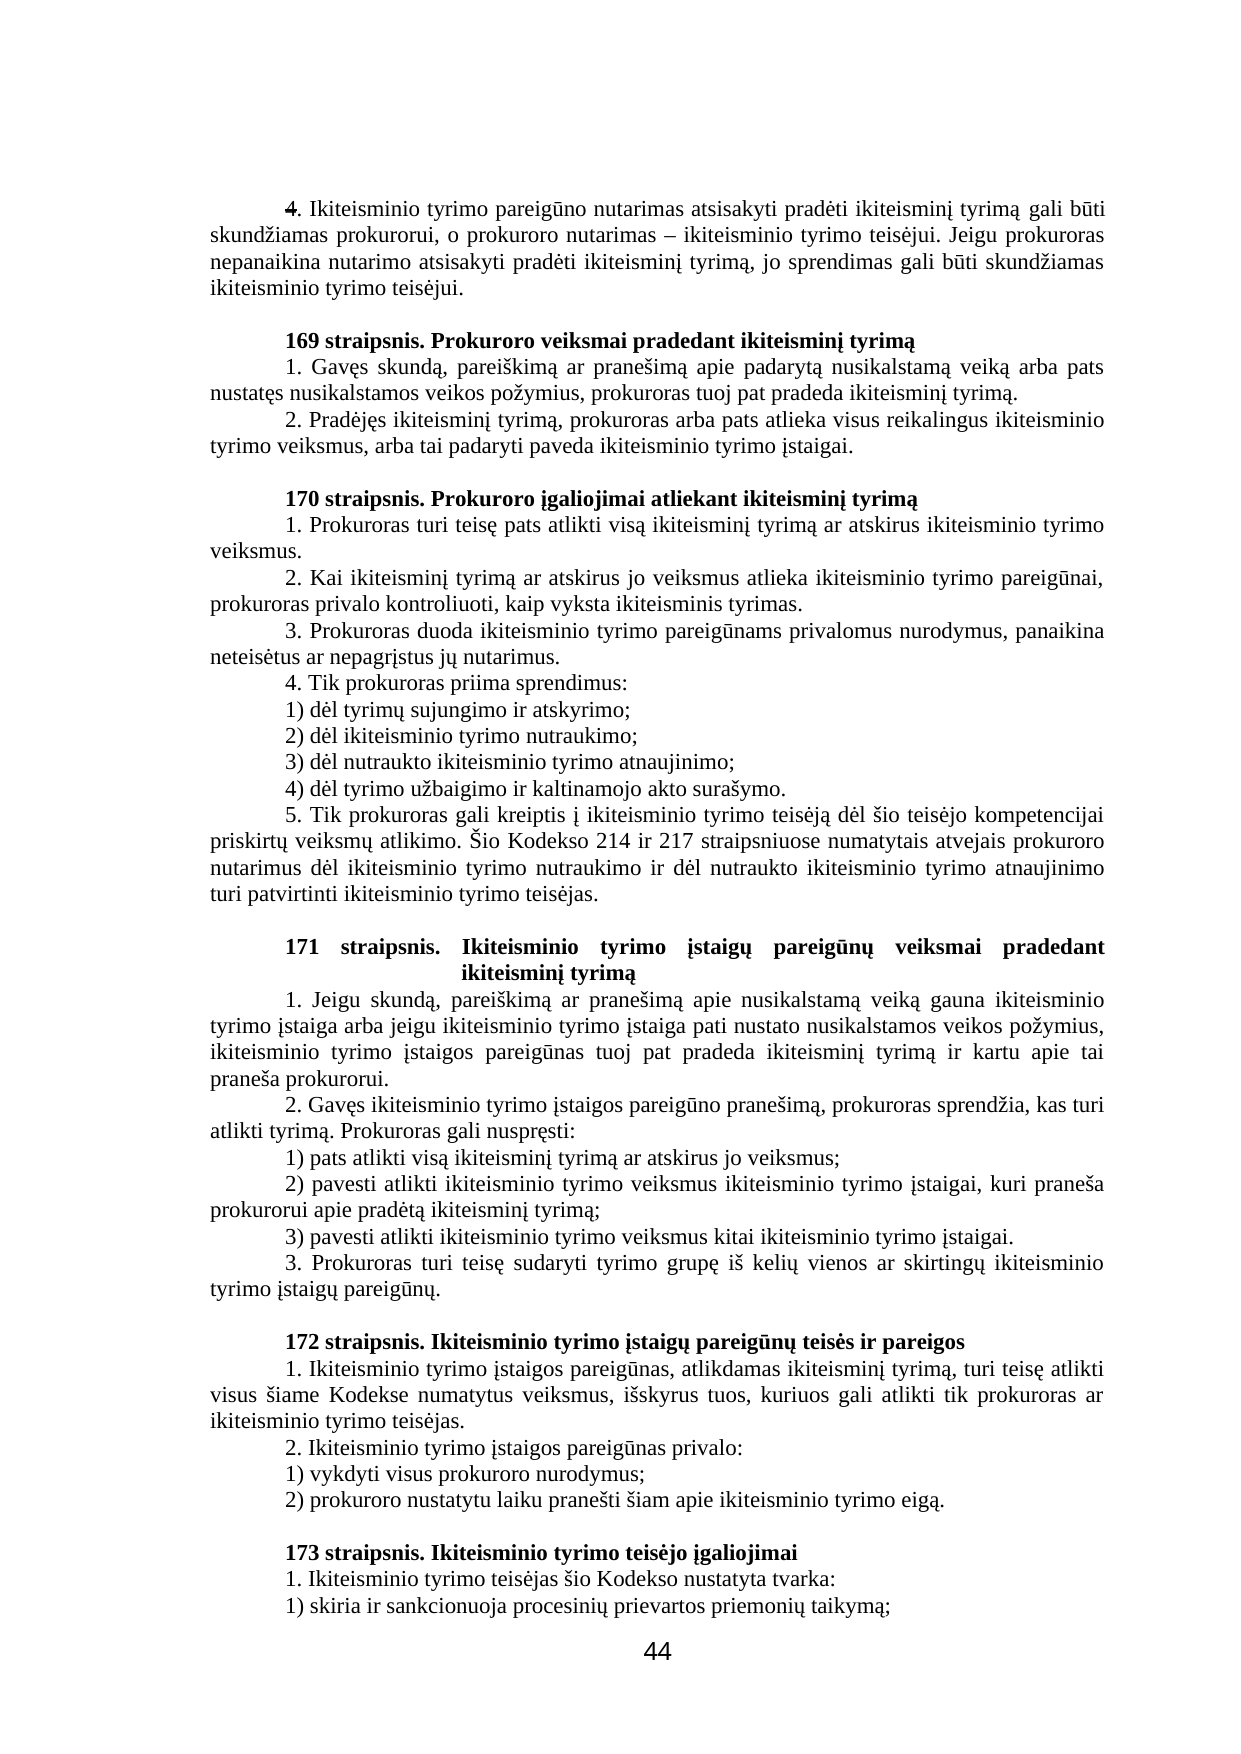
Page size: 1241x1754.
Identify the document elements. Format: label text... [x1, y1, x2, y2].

text 2. Kai ikiteisminį tyrimą ar atskirus jo veiksmus atlieka ikiteisminio tyrimo pareigūnai, prokuroras privalo kontroliuoti, kaip vyksta ikiteisminis tyrimas. [210, 564, 1106, 617]
text 4. Tik prokuroras priima sprendimus: [210, 669, 1106, 696]
text 1. Prokuroras turi teisę pats atlikti visą ikiteisminį tyrimą ar atskirus ikiteisminio tyrimo veiksmus. [210, 511, 1106, 564]
text 2. Pradėjęs ikiteisminį tyrimą, prokuroras arba pats atlieka visus reikalingus ikiteisminio tyrimo veiksmus, arba tai padaryti paveda ikiteisminio tyrimo įstaigai. [210, 406, 1106, 458]
text 3. Prokuroras turi teisę sudaryti tyrimo grupę iš kelių vienos ar skirtingų ikiteisminio tyrimo įstaigų pareigūnų. [210, 1249, 1106, 1302]
text 3) dėl nutraukto ikiteisminio tyrimo atnaujinimo; [210, 748, 1106, 775]
text 3. Prokuroras duoda ikiteisminio tyrimo pareigūnams privalomus nurodymus, panaikina neteisėtus ar nepagrįstus jų nutarimus. [210, 617, 1106, 669]
text 2. Ikiteisminio tyrimo įstaigos pareigūnas privalo: [210, 1434, 1106, 1460]
text 3) pavesti atlikti ikiteisminio tyrimo veiksmus kitai ikiteisminio tyrimo įstaigai. [210, 1223, 1106, 1249]
text 1. Gavęs skundą, pareiškimą ar pranešimą apie padarytą nusikalstamą veiką arba pats nustatęs nusikalstamos veikos požymius, prokuroras tuoj pat pradeda ikiteisminį tyrimą. [210, 353, 1106, 406]
text 1. Ikiteisminio tyrimo teisėjas šio Kodekso nustatyta tvarka: [210, 1565, 1106, 1592]
text 1) skiria ir sankcionuoja procesinių prievartos priemonių taikymą; [210, 1592, 1106, 1618]
text 1. Jeigu skundą, pareiškimą ar pranešimą apie nusikalstamą veiką gauna ikiteisminio tyrimo įstaiga arba jeigu ikiteisminio tyrimo įstaiga pati nustato nusikalstamos veikos požymius, ikiteisminio tyrimo įstaigos pareigūnas tuoj pat pradeda ikiteisminį tyrimą ir kartu apie tai praneša prokurorui. [210, 986, 1106, 1091]
text 173 straipsnis. Ikiteisminio tyrimo teisėjo įgaliojimai [210, 1539, 1106, 1565]
text 170 straipsnis. Prokuroro įgaliojimai atliekant ikiteisminį tyrimą [210, 485, 1106, 511]
text 1. Ikiteisminio tyrimo įstaigos pareigūnas, atlikdamas ikiteisminį tyrimą, turi teisę atlikti visus šiame Kodekse numatytus veiksmus, išskyrus tuos, kuriuos gali atlikti tik prokuroras ar ikiteisminio tyrimo teisėjas. [210, 1354, 1106, 1434]
text 169 straipsnis. Prokuroro veiksmai pradedant ikiteisminį tyrimą [210, 327, 1106, 353]
text 2) pavesti atlikti ikiteisminio tyrimo veiksmus ikiteisminio tyrimo įstaigai, kuri praneša prokurorui apie pradėtą ikiteisminį tyrimą; [210, 1170, 1106, 1223]
text 1) dėl tyrimų sujungimo ir atskyrimo; [210, 696, 1106, 722]
text 2) dėl ikiteisminio tyrimo nutraukimo; [210, 722, 1106, 748]
text 2) prokuroro nustatytu laiku pranešti šiam apie ikiteisminio tyrimo eigą. [210, 1486, 1106, 1513]
text 4) dėl tyrimo užbaigimo ir kaltinamojo akto surašymo. [210, 775, 1106, 801]
text 171 straipsnis. Ikiteisminio tyrimo įstaigų pareigūnų veiksmai pradedant ikiteisminį tyrimą [285, 933, 1106, 986]
text 2. Gavęs ikiteisminio tyrimo įstaigos pareigūno pranešimą, prokuroras sprendžia, kas turi atlikti tyrimą. Prokuroras gali nuspręsti: [210, 1091, 1106, 1144]
text 5. Tik prokuroras gali kreiptis į ikiteisminio tyrimo teisėją dėl šio teisėjo kompetencijai priskirtų veiksmų atlikimo. Šio Kodekso 214 ir 217 straipsniuose numatytais atvejais prokuroro nutarimus dėl ikiteisminio tyrimo nutraukimo ir dėl nutraukto ikiteisminio tyrimo atnaujinimo turi patvirtinti ikiteisminio tyrimo teisėjas. [210, 801, 1106, 907]
text 4. Ikiteisminio tyrimo pareigūno nutarimas atsisakyti pradėti ikiteisminį tyrimą gali būti skundžiamas prokurorui, o prokuroro nutarimas – ikiteisminio tyrimo teisėjui. Jeigu prokuroras nepanaikina nutarimo atsisakyti pradėti ikiteisminį tyrimą, jo sprendimas gali būti skundžiamas ikiteisminio tyrimo teisėjui. [210, 195, 1106, 300]
text 1) vykdyti visus prokuroro nurodymus; [210, 1460, 1106, 1486]
text 172 straipsnis. Ikiteisminio tyrimo įstaigų pareigūnų teisės ir pareigos [285, 1328, 1106, 1354]
text 1) pats atlikti visą ikiteisminį tyrimą ar atskirus jo veiksmus; [210, 1144, 1106, 1170]
